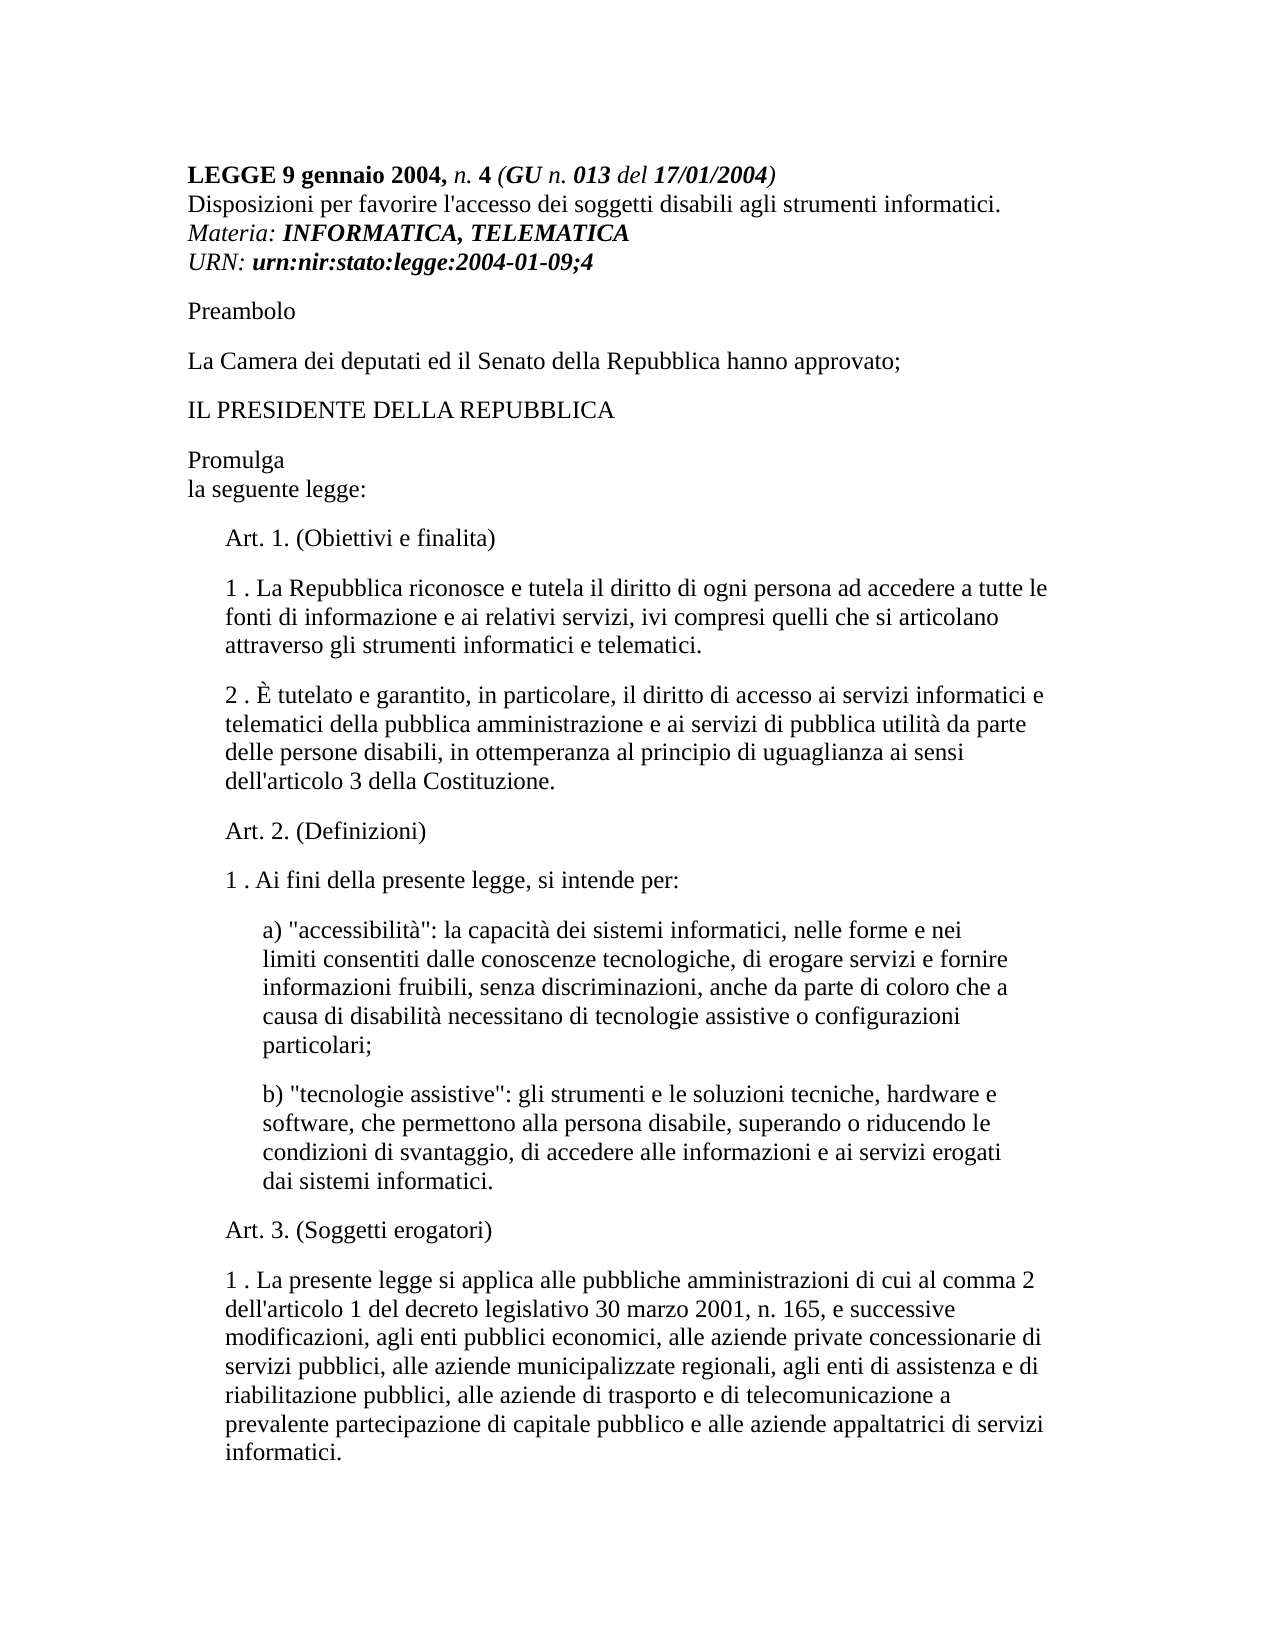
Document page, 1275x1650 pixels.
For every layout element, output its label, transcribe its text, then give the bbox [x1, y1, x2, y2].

text Promulga la seguente legge: [187, 445, 1087, 502]
text a) "accessibilità": la capacità dei sistemi informatici, nelle forme e nei limiti consentiti dalle conoscenze tecnologiche, di erogare servizi e fornire informazioni fruibili, senza discriminazioni, anche da parte di coloro che a causa di disabilità necessitano di tecnologie assistive o configurazioni particolari; [262, 915, 1012, 1059]
text b) "tecnologie assistive": gli strumenti e le soluzioni tecniche, hardware e software, che permettono alla persona disabile, superando o riducendo le condizioni di svantaggio, di accedere alle informazioni e ai servizi erogati dai sistemi informatici. [262, 1079, 1012, 1194]
text 1 . La presente legge si applica alle pubbliche amministrazioni di cui al comma 2 dell'articolo 1 del decreto legislativo 30 marzo 2001, n. 165, e successive modificazioni, agli enti pubblici economici, alle aziende private concessionarie di servizi pubblici, alle aziende municipalizzate regionali, agli enti di assistenza e di riabilitazione pubblici, alle aziende di trasporto e di telecomunicazione a prevalente partecipazione di capitale pubblico e alle aziende appaltatrici di servizi informatici. [225, 1265, 1050, 1466]
text Art. 3. (Soggetti erogatori) [225, 1215, 1050, 1244]
text La Camera dei deputati ed il Senato della Repubblica hanno approvato; [187, 346, 1087, 374]
text LEGGE 9 gennaio 2004, n. 4 (GU n. 013 del 17/01/2004) Disposizioni per favorire l'accesso dei soggetti disabili agli strumenti informatici. Materia: INFORMATICA, TELEMATICA URN: urn:nir:stato:legge:2004-01-09;4 [187, 160, 1087, 275]
text 2 . È tutelato e garantito, in particolare, il diritto di accesso ai servizi informatici e telematici della pubblica amministrazione e ai servizi di pubblica utilità da parte delle persone disabili, in ottemperanza al principio di uguaglianza ai sensi dell'articolo 3 della Costituzione. [225, 680, 1050, 795]
text 1 . Ai fini della presente legge, si intende per: [225, 865, 1050, 894]
text 1 . La Repubblica riconosce e tutela il diritto di ogni persona ad accedere a tutte le fonti di informazione e ai relativi servizi, ivi compresi quelli che si articolano attraverso gli strumenti informatici e telematici. [225, 573, 1050, 659]
text IL PRESIDENTE DELLA REPUBBLICA [187, 395, 1087, 424]
text Art. 2. (Definizioni) [225, 816, 1050, 844]
text Preambolo [187, 296, 1087, 325]
text Art. 1. (Obiettivi e finalita) [225, 523, 1050, 552]
